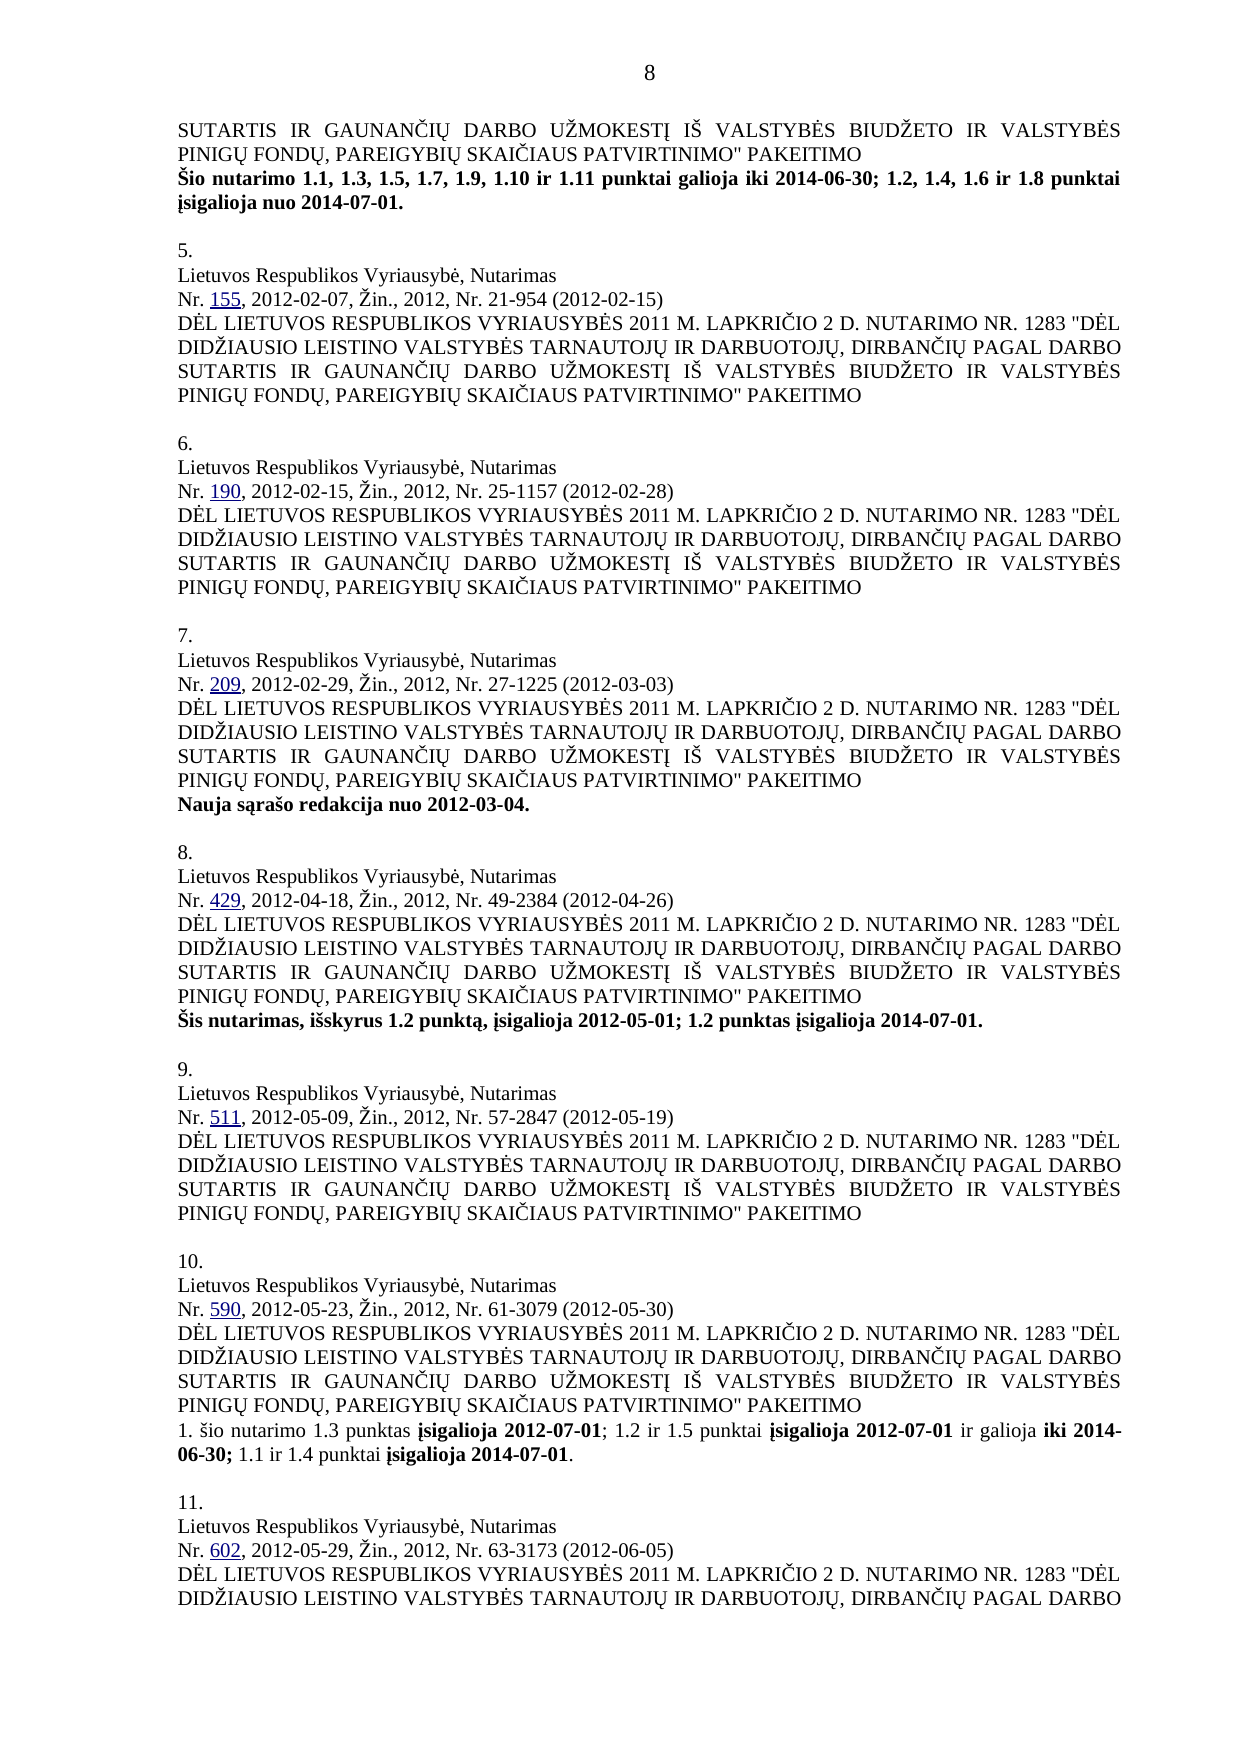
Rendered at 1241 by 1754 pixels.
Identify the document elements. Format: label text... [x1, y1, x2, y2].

text 5. [177, 238, 1122, 262]
text 1. šio nutarimo 1.3 punktas įsigalioja 2012-07-01; 1.2 ir 1.5 punktai įsigalioja 2012-07-01 ir galioja iki 2014-06-30; 1.1 ir 1.4 punktai įsigalioja 2014-07-01. [177, 1417, 1122, 1466]
text Lietuvos Respublikos Vyriausybė, Nutarimas [177, 455, 1122, 479]
text 9. [177, 1057, 1122, 1081]
text Nr. 429, 2012-04-18, Žin., 2012, Nr. 49-2384 (2012-04-26) [177, 888, 1122, 912]
text Nauja sąrašo redakcija nuo 2012-03-04. [177, 792, 1122, 816]
text Lietuvos Respublikos Vyriausybė, Nutarimas [177, 864, 1122, 888]
text DĖL LIETUVOS RESPUBLIKOS VYRIAUSYBĖS 2011 M. LAPKRIČIO 2 D. NUTARIMO NR. 1283 "DĖL DIDŽIAUSIO LEISTINO VALSTYBĖS TARNAUTOJŲ IR DARBUOTOJŲ, DIRBANČIŲ PAGAL DARBO SUTARTIS IR GAUNANČIŲ DARBO UŽMOKESTĮ IŠ VALSTYBĖS BIUDŽETO IR VALSTYBĖS PINIGŲ FONDŲ, PAREIGYBIŲ SKAIČIAUS PATVIRTINIMO" PAKEITIMO [177, 1321, 1122, 1417]
text Lietuvos Respublikos Vyriausybė, Nutarimas [177, 1514, 1122, 1538]
text 11. [177, 1490, 1122, 1514]
text Nr. 590, 2012-05-23, Žin., 2012, Nr. 61-3079 (2012-05-30) [177, 1297, 1122, 1321]
text 10. [177, 1249, 1122, 1273]
text 8. [177, 840, 1122, 864]
text DĖL LIETUVOS RESPUBLIKOS VYRIAUSYBĖS 2011 M. LAPKRIČIO 2 D. NUTARIMO NR. 1283 "DĖL DIDŽIAUSIO LEISTINO VALSTYBĖS TARNAUTOJŲ IR DARBUOTOJŲ, DIRBANČIŲ PAGAL DARBO [177, 1562, 1122, 1610]
text Lietuvos Respublikos Vyriausybė, Nutarimas [177, 1273, 1122, 1297]
text DĖL LIETUVOS RESPUBLIKOS VYRIAUSYBĖS 2011 M. LAPKRIČIO 2 D. NUTARIMO NR. 1283 "DĖL DIDŽIAUSIO LEISTINO VALSTYBĖS TARNAUTOJŲ IR DARBUOTOJŲ, DIRBANČIŲ PAGAL DARBO SUTARTIS IR GAUNANČIŲ DARBO UŽMOKESTĮ IŠ VALSTYBĖS BIUDŽETO IR VALSTYBĖS PINIGŲ FONDŲ, PAREIGYBIŲ SKAIČIAUS PATVIRTINIMO" PAKEITIMO [177, 1129, 1122, 1225]
text DĖL LIETUVOS RESPUBLIKOS VYRIAUSYBĖS 2011 M. LAPKRIČIO 2 D. NUTARIMO NR. 1283 "DĖL DIDŽIAUSIO LEISTINO VALSTYBĖS TARNAUTOJŲ IR DARBUOTOJŲ, DIRBANČIŲ PAGAL DARBO SUTARTIS IR GAUNANČIŲ DARBO UŽMOKESTĮ IŠ VALSTYBĖS BIUDŽETO IR VALSTYBĖS PINIGŲ FONDŲ, PAREIGYBIŲ SKAIČIAUS PATVIRTINIMO" PAKEITIMO [177, 503, 1122, 599]
text DĖL LIETUVOS RESPUBLIKOS VYRIAUSYBĖS 2011 M. LAPKRIČIO 2 D. NUTARIMO NR. 1283 "DĖL DIDŽIAUSIO LEISTINO VALSTYBĖS TARNAUTOJŲ IR DARBUOTOJŲ, DIRBANČIŲ PAGAL DARBO SUTARTIS IR GAUNANČIŲ DARBO UŽMOKESTĮ IŠ VALSTYBĖS BIUDŽETO IR VALSTYBĖS PINIGŲ FONDŲ, PAREIGYBIŲ SKAIČIAUS PATVIRTINIMO" PAKEITIMO [177, 696, 1122, 792]
text Šis nutarimas, išskyrus 1.2 punktą, įsigalioja 2012-05-01; 1.2 punktas įsigalioja 2014-07-01. [177, 1008, 1122, 1032]
text Šio nutarimo 1.1, 1.3, 1.5, 1.7, 1.9, 1.10 ir 1.11 punktai galioja iki 2014-06-30; 1.2, 1.4, 1.6 ir 1.8 punktai įsigalioja nuo 2014-07-01. [177, 166, 1122, 214]
text Nr. 209, 2012-02-29, Žin., 2012, Nr. 27-1225 (2012-03-03) [177, 672, 1122, 696]
text Nr. 511, 2012-05-09, Žin., 2012, Nr. 57-2847 (2012-05-19) [177, 1105, 1122, 1129]
text DĖL LIETUVOS RESPUBLIKOS VYRIAUSYBĖS 2011 M. LAPKRIČIO 2 D. NUTARIMO NR. 1283 "DĖL DIDŽIAUSIO LEISTINO VALSTYBĖS TARNAUTOJŲ IR DARBUOTOJŲ, DIRBANČIŲ PAGAL DARBO SUTARTIS IR GAUNANČIŲ DARBO UŽMOKESTĮ IŠ VALSTYBĖS BIUDŽETO IR VALSTYBĖS PINIGŲ FONDŲ, PAREIGYBIŲ SKAIČIAUS PATVIRTINIMO" PAKEITIMO [177, 912, 1122, 1008]
text Lietuvos Respublikos Vyriausybė, Nutarimas [177, 647, 1122, 672]
text Lietuvos Respublikos Vyriausybė, Nutarimas [177, 1081, 1122, 1105]
text Nr. 190, 2012-02-15, Žin., 2012, Nr. 25-1157 (2012-02-28) [177, 479, 1122, 503]
text 7. [177, 623, 1122, 647]
text Nr. 602, 2012-05-29, Žin., 2012, Nr. 63-3173 (2012-06-05) [177, 1538, 1122, 1562]
text SUTARTIS IR GAUNANČIŲ DARBO UŽMOKESTĮ IŠ VALSTYBĖS BIUDŽETO IR VALSTYBĖS PINIGŲ FONDŲ, PAREIGYBIŲ SKAIČIAUS PATVIRTINIMO" PAKEITIMO [177, 118, 1122, 166]
text 6. [177, 431, 1122, 455]
text DĖL LIETUVOS RESPUBLIKOS VYRIAUSYBĖS 2011 M. LAPKRIČIO 2 D. NUTARIMO NR. 1283 "DĖL DIDŽIAUSIO LEISTINO VALSTYBĖS TARNAUTOJŲ IR DARBUOTOJŲ, DIRBANČIŲ PAGAL DARBO SUTARTIS IR GAUNANČIŲ DARBO UŽMOKESTĮ IŠ VALSTYBĖS BIUDŽETO IR VALSTYBĖS PINIGŲ FONDŲ, PAREIGYBIŲ SKAIČIAUS PATVIRTINIMO" PAKEITIMO [177, 311, 1122, 407]
text Lietuvos Respublikos Vyriausybė, Nutarimas [177, 262, 1122, 287]
text Nr. 155, 2012-02-07, Žin., 2012, Nr. 21-954 (2012-02-15) [177, 287, 1122, 311]
